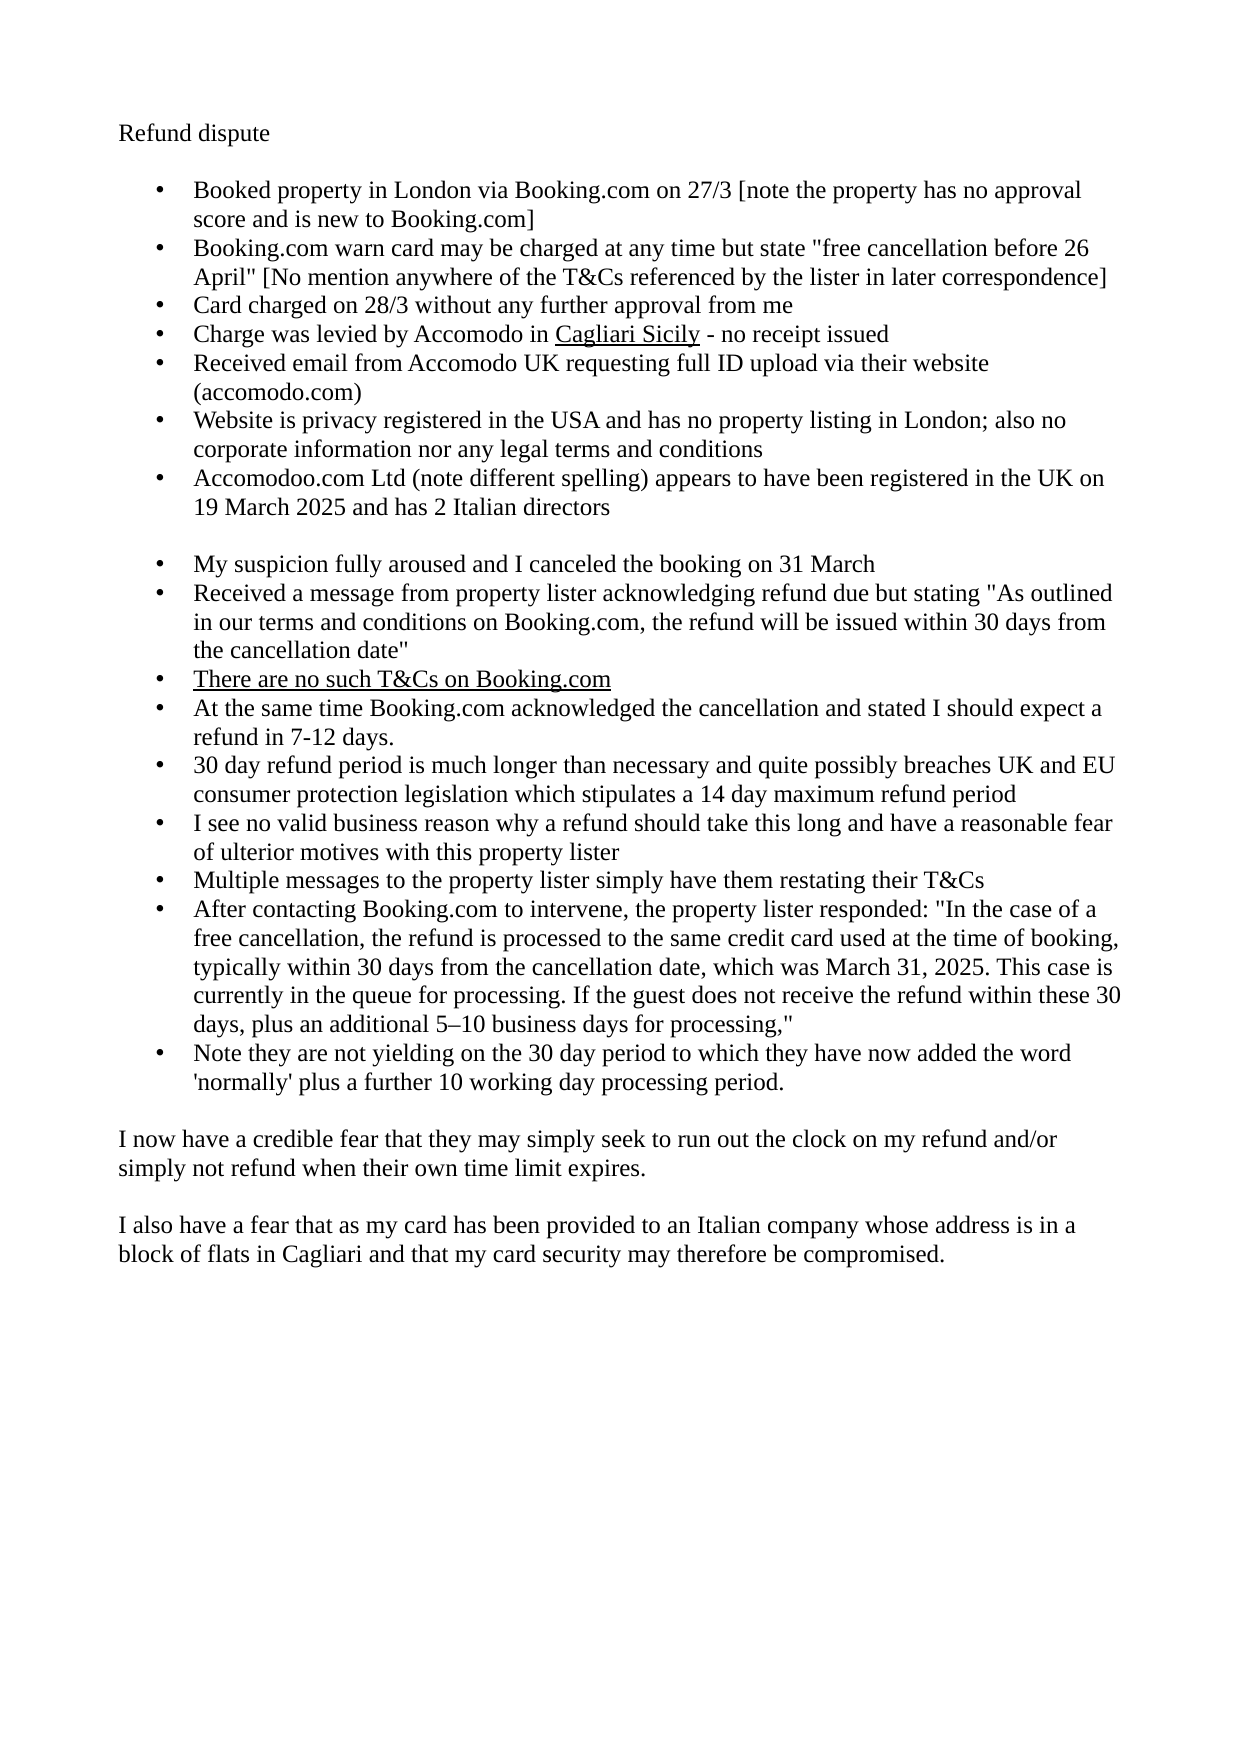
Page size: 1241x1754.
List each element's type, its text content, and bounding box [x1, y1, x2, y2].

list Charge was levied by Accomodo in Cagliari Sicily - no receipt issued [156, 319, 1122, 348]
list At the same time Booking.com acknowledged the cancellation and stated I should expect a refund in 7-12 days. [156, 693, 1122, 751]
list Received a message from property lister acknowledging refund due but stating "As outlined in our terms and conditions on Booking.com, the refund will be issued within 30 days from the cancellation date" [156, 578, 1122, 664]
list Accomodoo.com Ltd (note different spelling) appears to have been registered in the UK on 19 March 2025 and has 2 Italian directors [156, 463, 1122, 521]
list After contacting Booking.com to intervene, the property lister responded: "In the case of a free cancellation, the refund is processed to the same credit card used at the time of booking, typically within 30 days from the cancellation date, which was March 31, 2025. This case is currently in the queue for processing. If the guest does not receive the refund within these 30 days, plus an additional 5–10 business days for processing," [156, 894, 1122, 1038]
list 30 day refund period is much longer than necessary and quite possibly breaches UK and EU consumer protection legislation which stipulates a 14 day maximum refund period [156, 751, 1122, 808]
list Card charged on 28/3 without any further approval from me [156, 291, 1122, 319]
list Website is privacy registered in the USA and has no property listing in London; also no corporate information nor any legal terms and conditions [156, 406, 1122, 463]
list There are no such T&Cs on Booking.com [156, 664, 1122, 693]
list Booking.com warn card may be charged at any time but state "free cancellation before 26 April" [No mention anywhere of the T&Cs referenced by the lister in later correspondence] [156, 233, 1122, 291]
list Received email from Accomodo UK requesting full ID upload via their website (accomodo.com) [156, 348, 1122, 406]
text I also have a fear that as my card has been provided to an Italian company whose address is in a block of flats in Cagliari and that my card security may therefore be compromised. [118, 1211, 1122, 1268]
list My suspicion fully aroused and I canceled the booking on 31 March [156, 549, 1122, 578]
list Note they are not yielding on the 30 day period to which they have now added the word 'normally' plus a further 10 working day processing period. [156, 1038, 1122, 1096]
list Booked property in London via Booking.com on 27/3 [note the property has no approval score and is new to Booking.com] [156, 176, 1122, 233]
text Refund dispute [118, 118, 1122, 147]
list Multiple messages to the property lister simply have them restating their T&Cs [156, 866, 1122, 894]
list I see no valid business reason why a refund should take this long and have a reasonable fear of ulterior motives with this property lister [156, 808, 1122, 866]
text I now have a credible fear that they may simply seek to run out the clock on my refund and/or simply not refund when their own time limit expires. [118, 1124, 1122, 1182]
